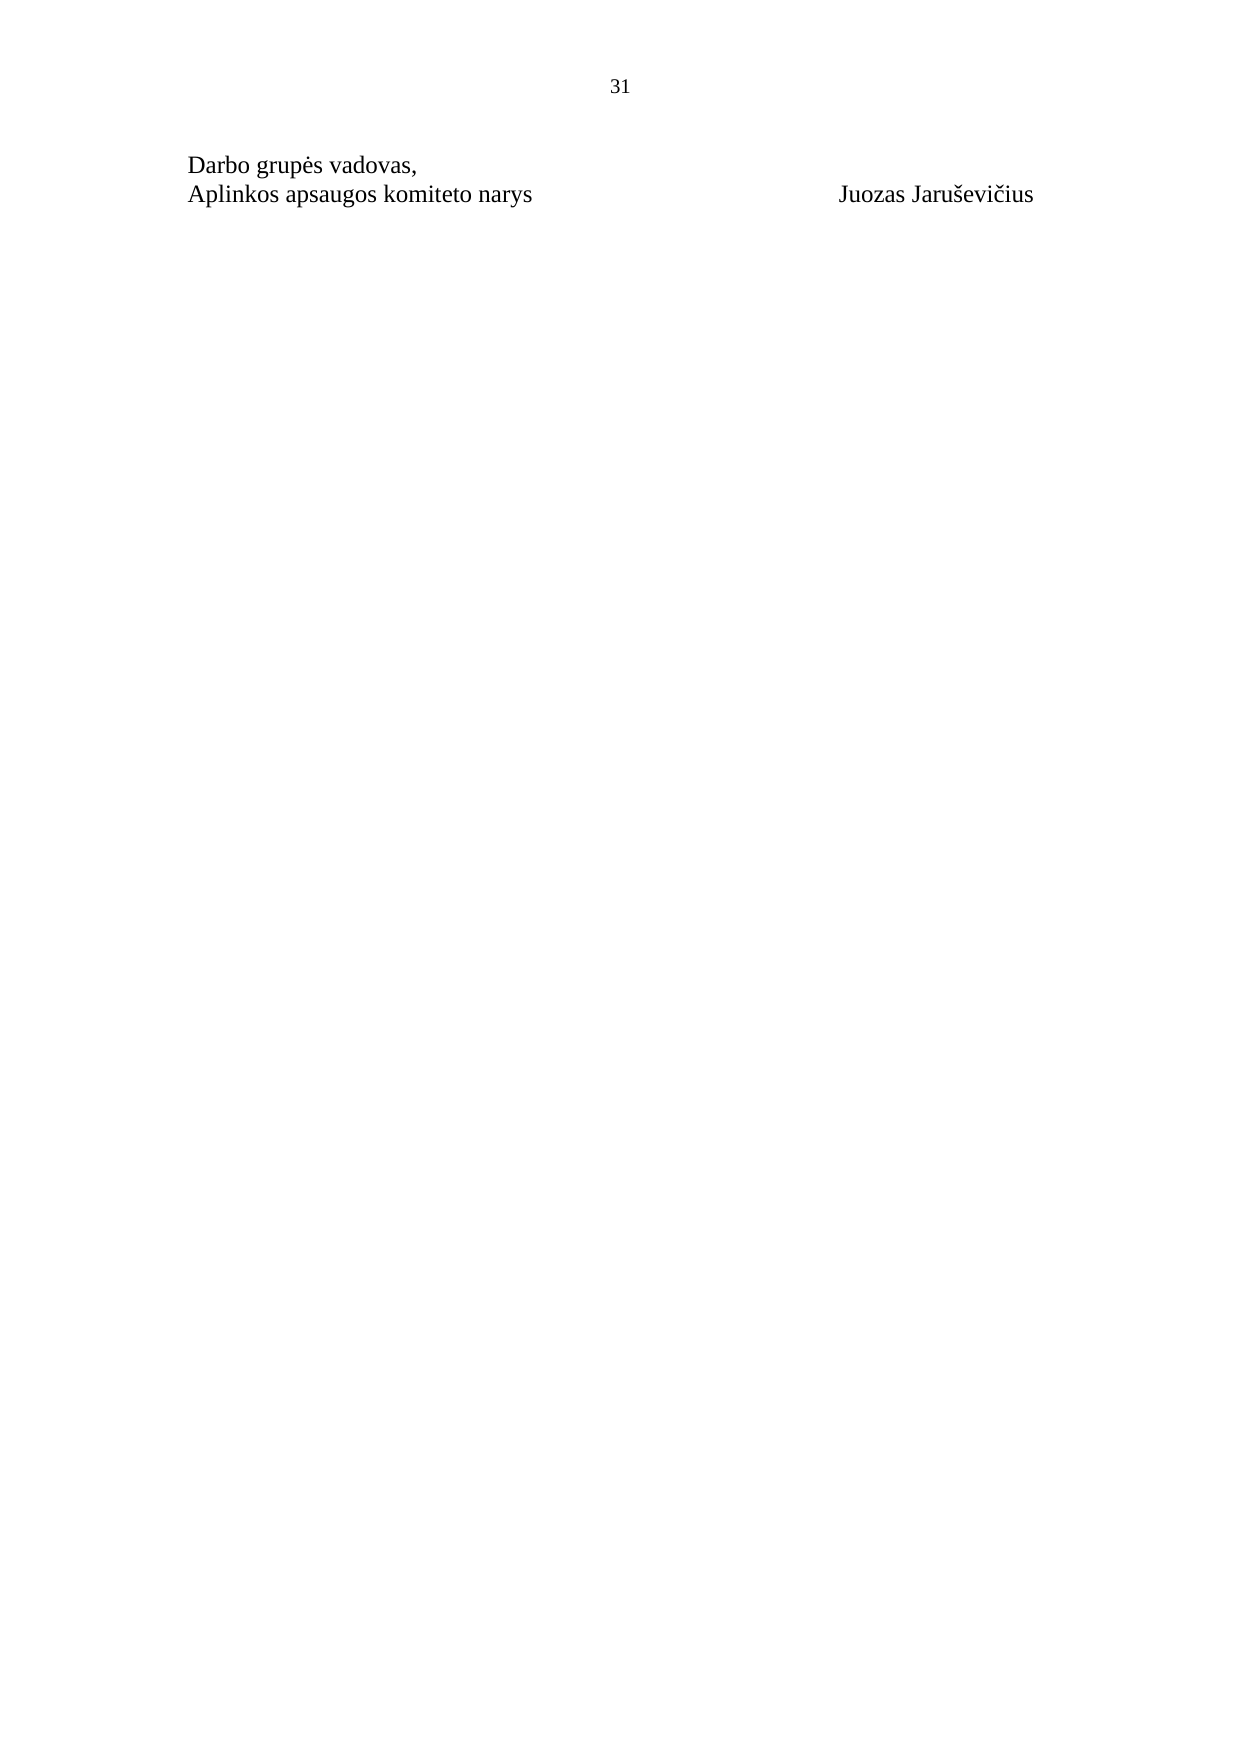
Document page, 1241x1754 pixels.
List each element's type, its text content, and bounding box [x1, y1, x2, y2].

text Aplinkos apsaugos komiteto narys Juozas Jaruševičius [187, 179, 1053, 207]
text Darbo grupės vadovas, [187, 150, 1053, 179]
